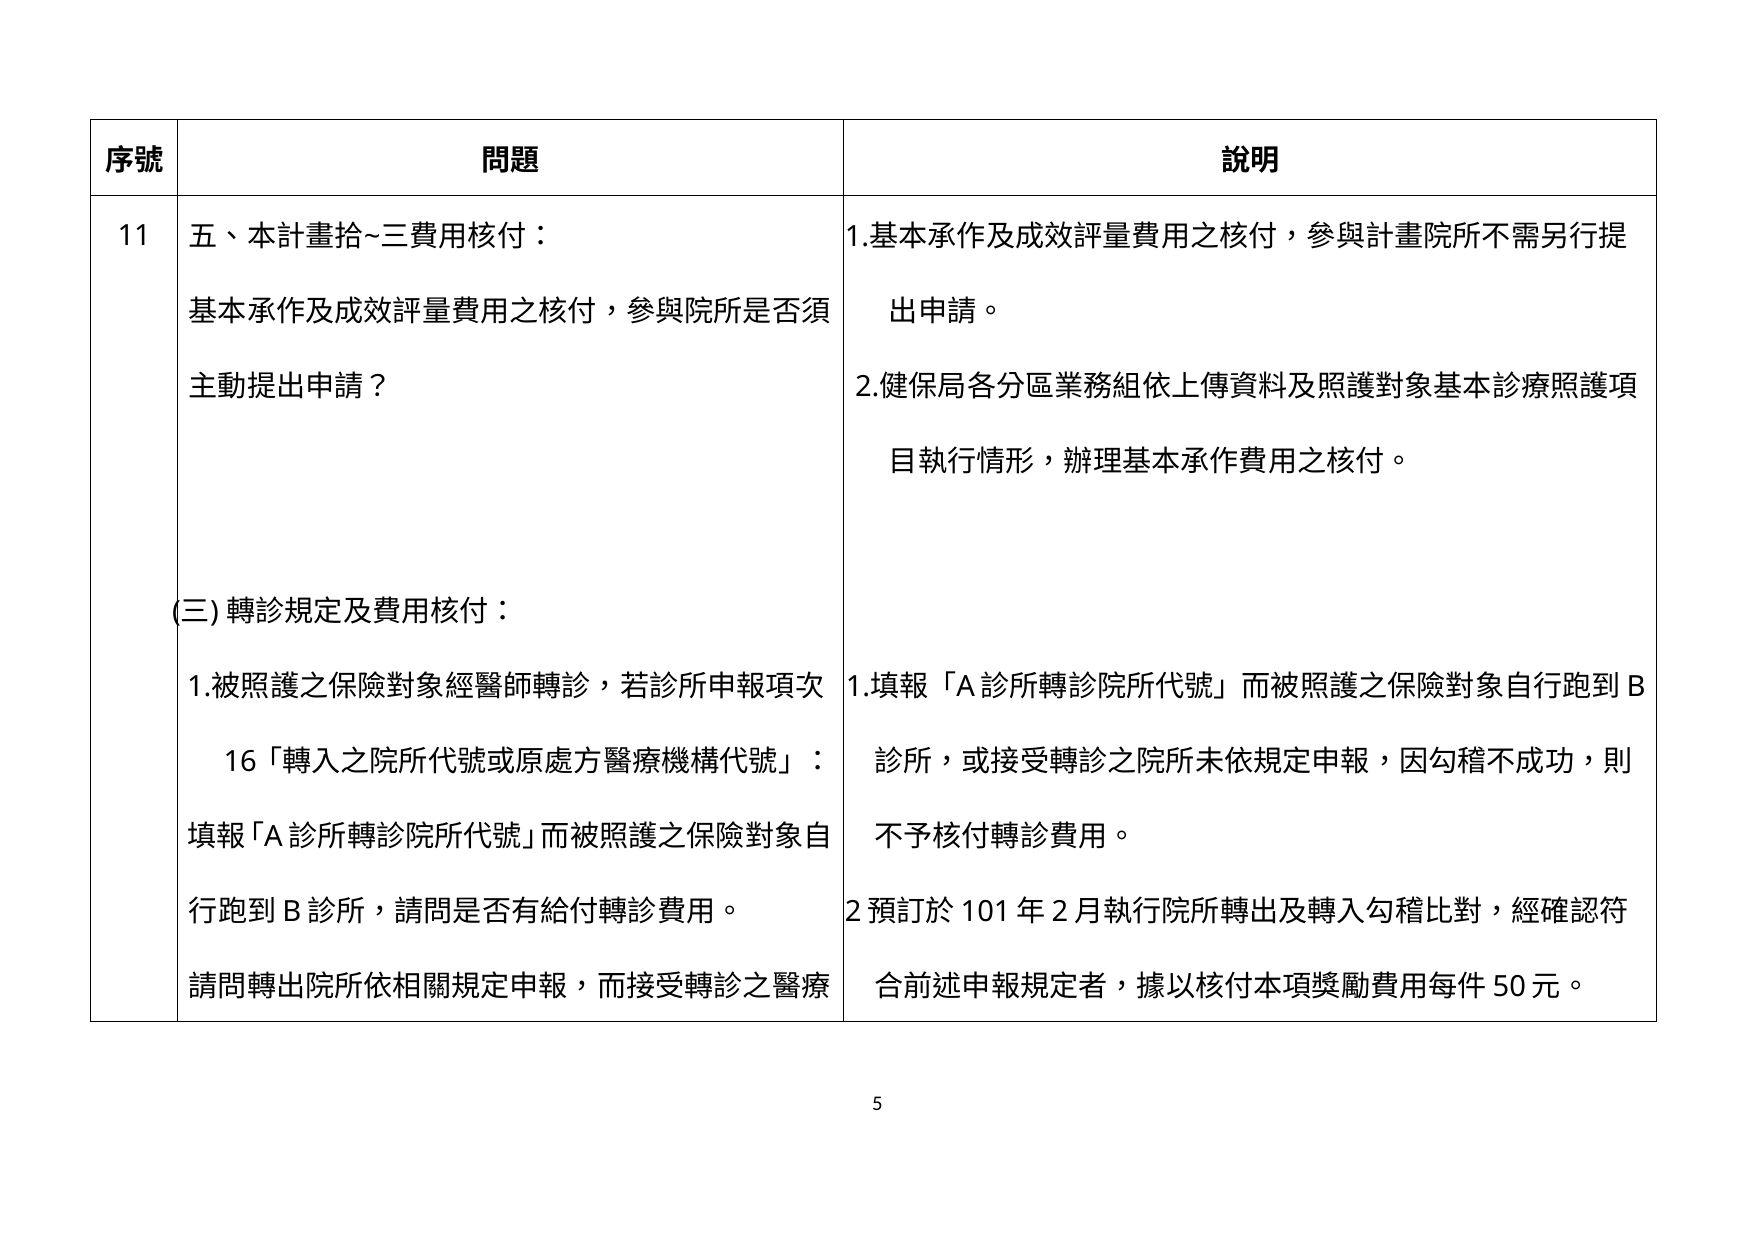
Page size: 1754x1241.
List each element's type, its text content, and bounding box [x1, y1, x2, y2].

table_header 序號 [91, 120, 177, 195]
table_header 說明 [844, 120, 1656, 195]
table_cell 11 [91, 196, 177, 1021]
table_cell 1.基本承作及成效評量費用之核付，參與計畫院所不需另行提出申請。 2.健保局各分區業務組依上傳資料及照護對象基本診療照護項目執行情形，辦理基本承作費用之核付。 1.填報「A診所轉診院所代號」而被照護之保險對象自行跑到B診所，或接受轉診之院所未依規定申報，因勾稽不成功，則不予核付轉診費用。 2預訂於101年2月執行院所轉出及轉入勾稽比對，經確認符合前述申報規定者，據以核付本項獎勵費用每件50元。 [844, 196, 1656, 1021]
table_header 問題 [178, 120, 843, 195]
table_cell 五、本計畫拾~三費用核付： 基本承作及成效評量費用之核付，參與院所是否須主動提出申請？ (三) 轉診規定及費用核付： 1.被照護之保險對象經醫師轉診，若診所申報項次16「轉入之院所代號或原處方醫療機構代號」： 填報「A診所轉診院所代號」而被照護之保險對象自行跑到B診所，請問是否有給付轉診費用。 請問轉出院所依相關規定申報，而接受轉診之醫療院所未依相關規定申報是否給付轉診費用？ [178, 196, 843, 1021]
